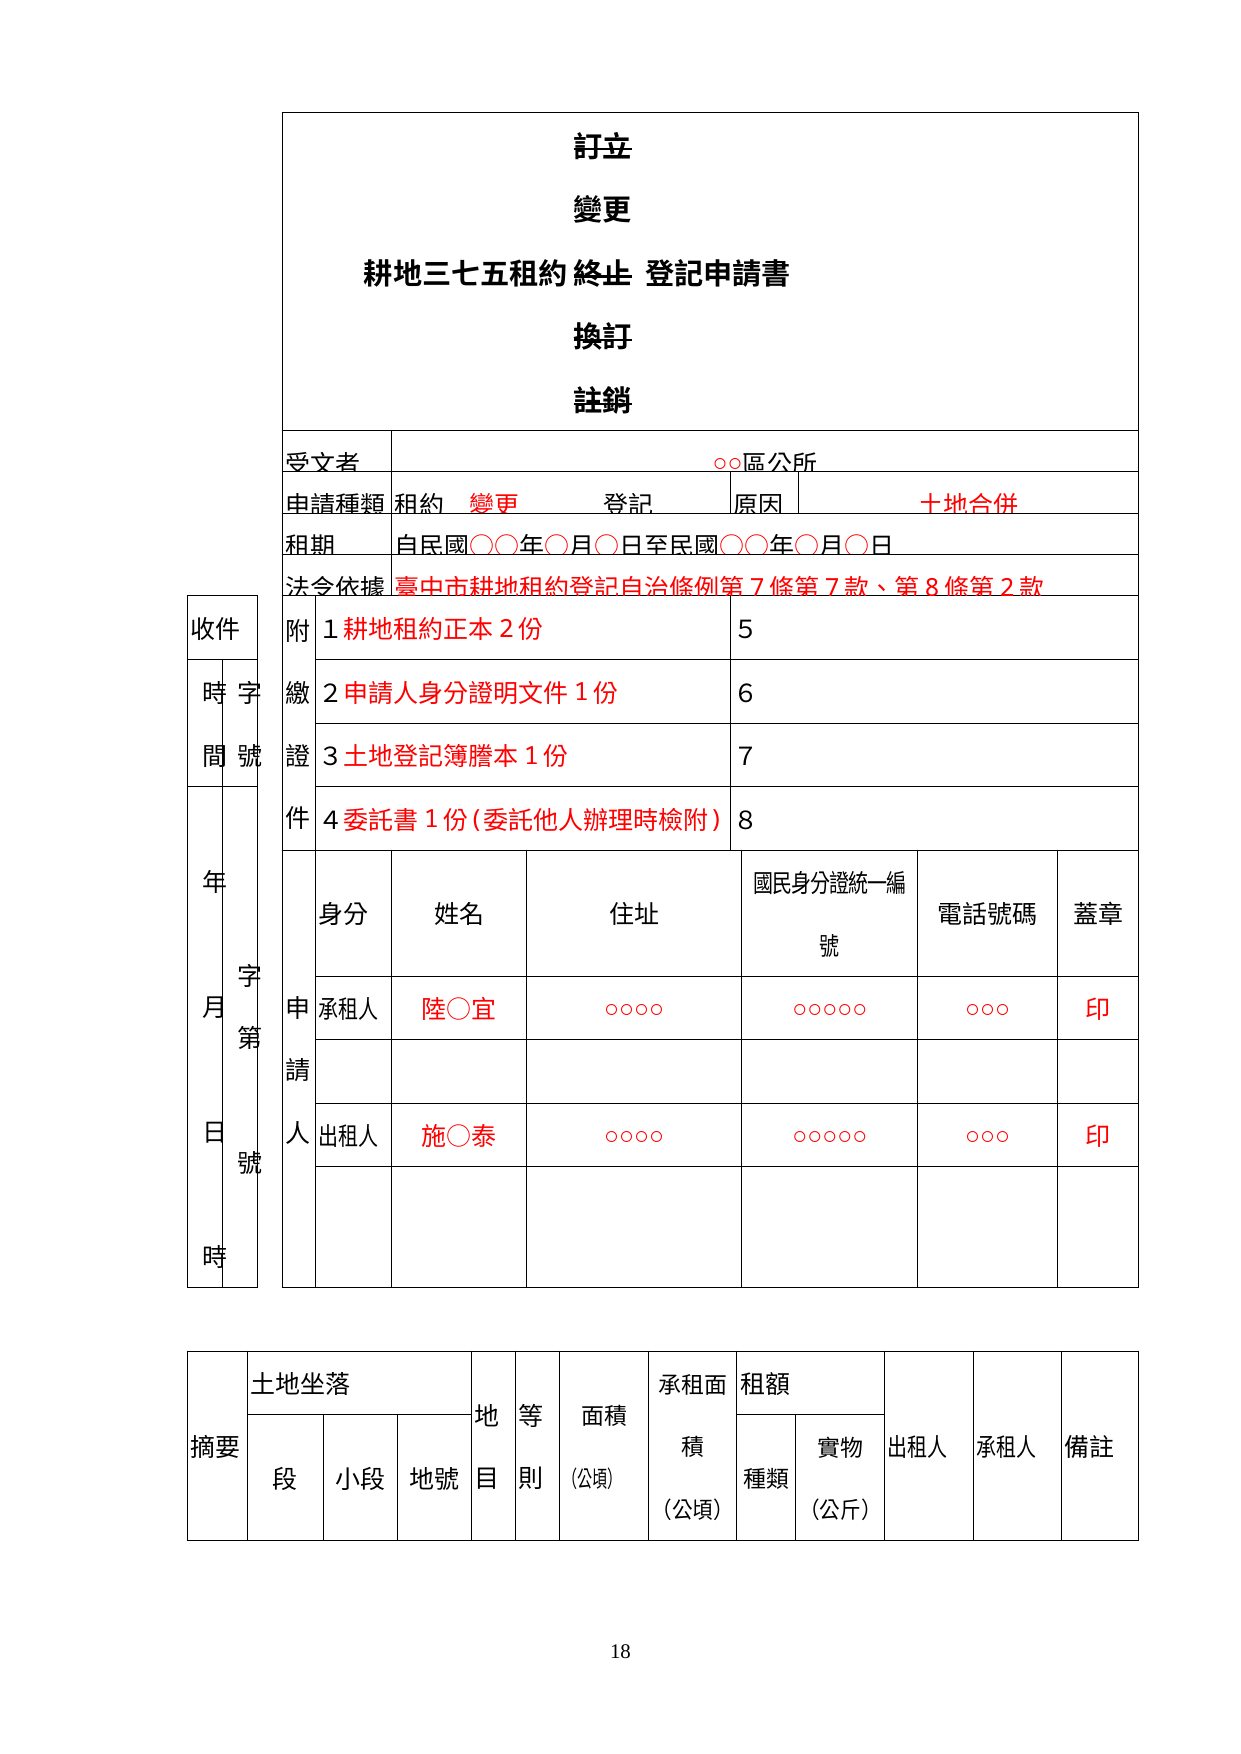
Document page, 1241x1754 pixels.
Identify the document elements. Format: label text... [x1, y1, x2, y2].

table_cell 法令依據 [283, 555, 391, 595]
table_cell [257, 471, 282, 513]
table_cell ４委託書1份(委託他人辦理時檢附) [316, 787, 730, 849]
table_cell [257, 430, 282, 471]
table_header 承租人 [974, 1352, 1061, 1540]
table_cell [742, 1040, 917, 1103]
table_cell 身分 [316, 851, 391, 976]
table_cell [188, 176, 257, 239]
table_cell 種類 [737, 1415, 795, 1540]
table_cell 住址 [527, 851, 741, 976]
table_cell 印 [1058, 977, 1138, 1039]
table_cell 段 [248, 1415, 323, 1540]
table_cell ○○○○ [527, 1104, 741, 1166]
table_header 地目 [472, 1352, 515, 1540]
table_cell 電話號碼 [918, 851, 1057, 976]
table_header 備註 [1062, 1352, 1138, 1540]
table_cell [742, 1167, 917, 1287]
table_cell [258, 976, 282, 1039]
table_cell [526, 472, 594, 513]
table_cell ○○○ [918, 1104, 1057, 1166]
table_cell [188, 366, 257, 430]
table_cell 字第 號 [223, 787, 257, 1287]
table_cell [1058, 1040, 1138, 1103]
table_cell 字號 [223, 660, 257, 786]
table_cell ６ [731, 660, 1138, 722]
table_cell [1058, 1167, 1138, 1287]
table_cell 地號 [398, 1415, 471, 1540]
table_cell ８ [731, 787, 1138, 849]
table_cell 登記 [594, 472, 662, 513]
table_cell ○○○○○ [742, 977, 917, 1039]
table_cell 變更 [571, 176, 642, 239]
table_cell [258, 1166, 282, 1287]
table_cell ○○區公所 [392, 431, 1138, 471]
table_cell 施○泰 [392, 1104, 526, 1166]
table_cell [188, 239, 257, 303]
table_cell 臺中市耕地租約登記自治條例第7條第7款、第8條第2款 [392, 555, 1138, 595]
table_cell 承租人 [316, 977, 391, 1039]
table_cell [918, 1167, 1057, 1287]
table_cell 土地合併 [799, 472, 1138, 513]
table_cell [188, 554, 257, 595]
table_cell [527, 1040, 741, 1103]
table_cell 蓋章 [1058, 851, 1138, 976]
table_cell [257, 554, 282, 595]
table_header 摘要 [188, 1352, 247, 1540]
table_cell ２申請人身分證明文件1份 [316, 660, 730, 722]
table_cell ５ [731, 596, 1138, 659]
table_cell [257, 513, 282, 554]
table_cell 時間 [188, 660, 222, 786]
table_cell 自民國○○年○月○日至民國○○年○月○日 [392, 514, 1138, 554]
table_cell 受文者 [283, 431, 391, 471]
table_cell 實物 （公斤） [796, 1415, 884, 1540]
table_cell [258, 723, 282, 786]
table_header 承租面積 （公頃） [649, 1352, 736, 1540]
table_cell [258, 1039, 282, 1103]
table_cell 出租人 [316, 1104, 391, 1166]
table_header 土地坐落 [248, 1352, 471, 1414]
table_cell 國民身分證統一編號 [742, 851, 917, 976]
table_header 出租人 [885, 1352, 973, 1540]
table_cell [392, 1167, 526, 1287]
table_cell [258, 659, 282, 722]
table_cell 換訂 [571, 303, 642, 366]
table_cell [257, 239, 282, 303]
table_cell [257, 303, 282, 366]
table_header 訂立 [571, 113, 642, 176]
table_cell 年 月 日 時 [188, 787, 222, 1287]
table_cell 陸○宜 [392, 977, 526, 1039]
table_cell 原因 [731, 472, 798, 513]
table_cell [662, 472, 730, 513]
table_cell 終止 [571, 239, 642, 303]
table_cell 租期 [283, 514, 391, 554]
table_cell [258, 595, 282, 659]
table_cell [316, 1167, 391, 1287]
table_cell ○○○○○ [742, 1104, 917, 1166]
table_header 租額 [737, 1352, 884, 1414]
table_cell ○○○ [918, 977, 1057, 1039]
table_cell 註銷 [571, 366, 642, 430]
table_cell [258, 850, 282, 976]
table_header [257, 112, 282, 176]
table_cell [918, 1040, 1057, 1103]
table_cell [257, 176, 282, 239]
table_header 等則 [516, 1352, 559, 1540]
table_cell 申請種類 [283, 472, 391, 513]
table_cell [527, 1167, 741, 1287]
table_cell 印 [1058, 1104, 1138, 1166]
table_cell 申請人 [283, 851, 315, 1287]
table_cell 租約 變更 [392, 472, 526, 513]
table_cell ７ [731, 724, 1138, 786]
table_cell ○○○○ [527, 977, 741, 1039]
table_cell １耕地租約正本2份 [316, 596, 730, 659]
table_cell 姓名 [392, 851, 526, 976]
table_cell 收件 [188, 596, 257, 659]
table_cell [188, 430, 257, 471]
table_cell [188, 303, 257, 366]
table_header 耕地三七五租約 [283, 113, 571, 430]
table_cell [258, 786, 282, 849]
table_cell [316, 1040, 391, 1103]
table_cell [188, 471, 257, 513]
table_cell [257, 366, 282, 430]
table_cell 小段 [324, 1415, 397, 1540]
table_cell 附繳證件 [283, 596, 315, 849]
table_header 登記申請書 [642, 113, 1138, 430]
table_header 面積 （公頃） [560, 1352, 648, 1540]
table_header [188, 112, 257, 176]
table_cell [188, 513, 257, 554]
table_cell [258, 1103, 282, 1166]
table_cell ３土地登記簿謄本1份 [316, 724, 730, 786]
table_cell [392, 1040, 526, 1103]
